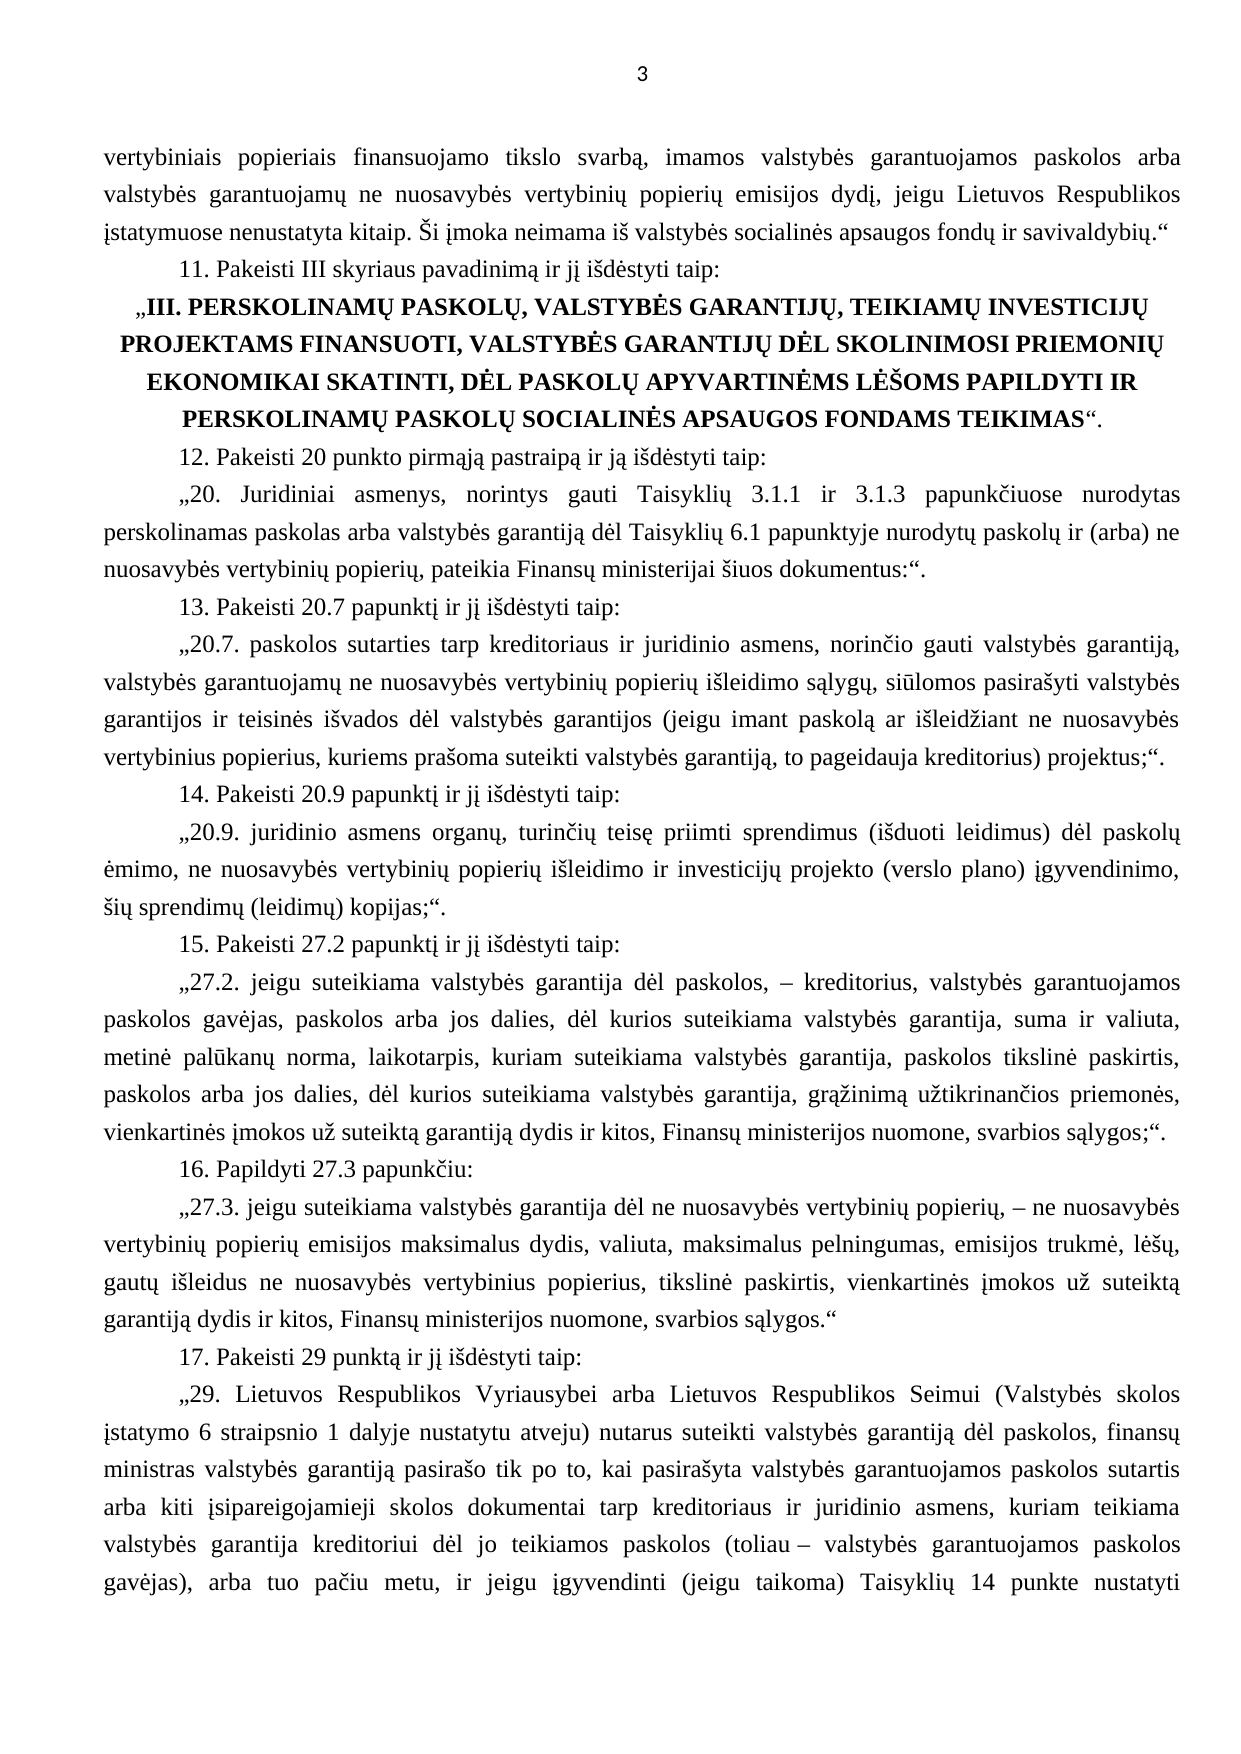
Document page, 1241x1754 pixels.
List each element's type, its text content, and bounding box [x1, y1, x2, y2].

text „20.9. juridinio asmens organų, turinčių teisę priimti sprendimus (išduoti leidimus) dėl paskolų ėmimo, ne nuosavybės vertybinių popierių išleidimo ir investicijų projekto (verslo plano) įgyvendinimo, šių sprendimų (leidimų) kopijas;“. [103, 808, 1181, 920]
text 17. Pakeisti 29 punktą ir jį išdėstyti taip: [103, 1333, 1181, 1370]
text „27.2. jeigu suteikiama valstybės garantija dėl paskolos, – kreditorius, valstybės garantuojamos paskolos gavėjas, paskolos arba jos dalies, dėl kurios suteikiama valstybės garantija, suma ir valiuta, metinė palūkanų norma, laikotarpis, kuriam suteikiama valstybės garantija, paskolos tikslinė paskirtis, paskolos arba jos dalies, dėl kurios suteikiama valstybės garantija, grąžinimą užtikrinančios priemonės, vienkartinės įmokos už suteiktą garantiją dydis ir kitos, Finansų ministerijos nuomone, svarbios sąlygos;“. [103, 958, 1181, 1145]
text 11. Pakeisti III skyriaus pavadinimą ir jį išdėstyti taip: [103, 245, 1181, 283]
text „27.3. jeigu suteikiama valstybės garantija dėl ne nuosavybės vertybinių popierių, – ne nuosavybės vertybinių popierių emisijos maksimalus dydis, valiuta, maksimalus pelningumas, emisijos trukmė, lėšų, gautų išleidus ne nuosavybės vertybinius popierius, tikslinė paskirtis, vienkartinės įmokos už suteiktą garantiją dydis ir kitos, Finansų ministerijos nuomone, svarbios sąlygos.“ [103, 1183, 1181, 1333]
text 13. Pakeisti 20.7 papunktį ir jį išdėstyti taip: [103, 583, 1181, 620]
text 15. Pakeisti 27.2 papunktį ir jį išdėstyti taip: [103, 920, 1181, 958]
text „20. Juridiniai asmenys, norintys gauti Taisyklių 3.1.1 ir 3.1.3 papunkčiuose nurodytas perskolinamas paskolas arba valstybės garantiją dėl Taisyklių 6.1 papunktyje nurodytų paskolų ir (arba) ne nuosavybės vertybinių popierių, pateikia Finansų ministerijai šiuos dokumentus:“. [103, 470, 1181, 583]
text „29. Lietuvos Respublikos Vyriausybei arba Lietuvos Respublikos Seimui (Valstybės skolos įstatymo 6 straipsnio 1 dalyje nustatytu atveju) nutarus suteikti valstybės garantiją dėl paskolos, finansų ministras valstybės garantiją pasirašo tik po to, kai pasirašyta valstybės garantuojamos paskolos sutartis arba kiti įsipareigojamieji skolos dokumentai tarp kreditoriaus ir juridinio asmens, kuriam teikiama valstybės garantija kreditoriui dėl jo teikiamos paskolos (toliau – valstybės garantuojamos paskolos gavėjas), arba tuo pačiu metu, ir jeigu įgyvendinti (jeigu taikoma) Taisyklių 14 punkte nustatyti [103, 1370, 1181, 1595]
text 12. Pakeisti 20 punkto pirmąją pastraipą ir ją išdėstyti taip: [103, 433, 1181, 470]
text 16. Papildyti 27.3 papunkčiu: [103, 1145, 1181, 1183]
text 14. Pakeisti 20.9 papunktį ir jį išdėstyti taip: [103, 770, 1181, 808]
text vertybiniais popieriais finansuojamo tikslo svarbą, imamos valstybės garantuojamos paskolos arba valstybės garantuojamų ne nuosavybės vertybinių popierių emisijos dydį, jeigu Lietuvos Respublikos įstatymuose nenustatyta kitaip. Ši įmoka neimama iš valstybės socialinės apsaugos fondų ir savivaldybių.“ [103, 133, 1181, 245]
text „20.7. paskolos sutarties tarp kreditoriaus ir juridinio asmens, norinčio gauti valstybės garantiją, valstybės garantuojamų ne nuosavybės vertybinių popierių išleidimo sąlygų, siūlomos pasirašyti valstybės garantijos ir teisinės išvados dėl valstybės garantijos (jeigu imant paskolą ar išleidžiant ne nuosavybės vertybinius popierius, kuriems prašoma suteikti valstybės garantiją, to pageidauja kreditorius) projektus;“. [103, 620, 1181, 770]
text „III. PERSKOLINAMŲ PASKOLŲ, VALSTYBĖS GARANTIJŲ, TEIKIAMŲ INVESTICIJŲ PROJEKTAMS FINANSUOTI, VALSTYBĖS GARANTIJŲ DĖL SKOLINIMOSI PRIEMONIŲ EKONOMIKAI SKATINTI, DĖL PASKOLŲ APYVARTINĖMS LĖŠOMS PAPILDYTI IR PERSKOLINAMŲ PASKOLŲ SOCIALINĖS APSAUGOS FONDAMS TEIKIMAS“. [103, 283, 1181, 433]
